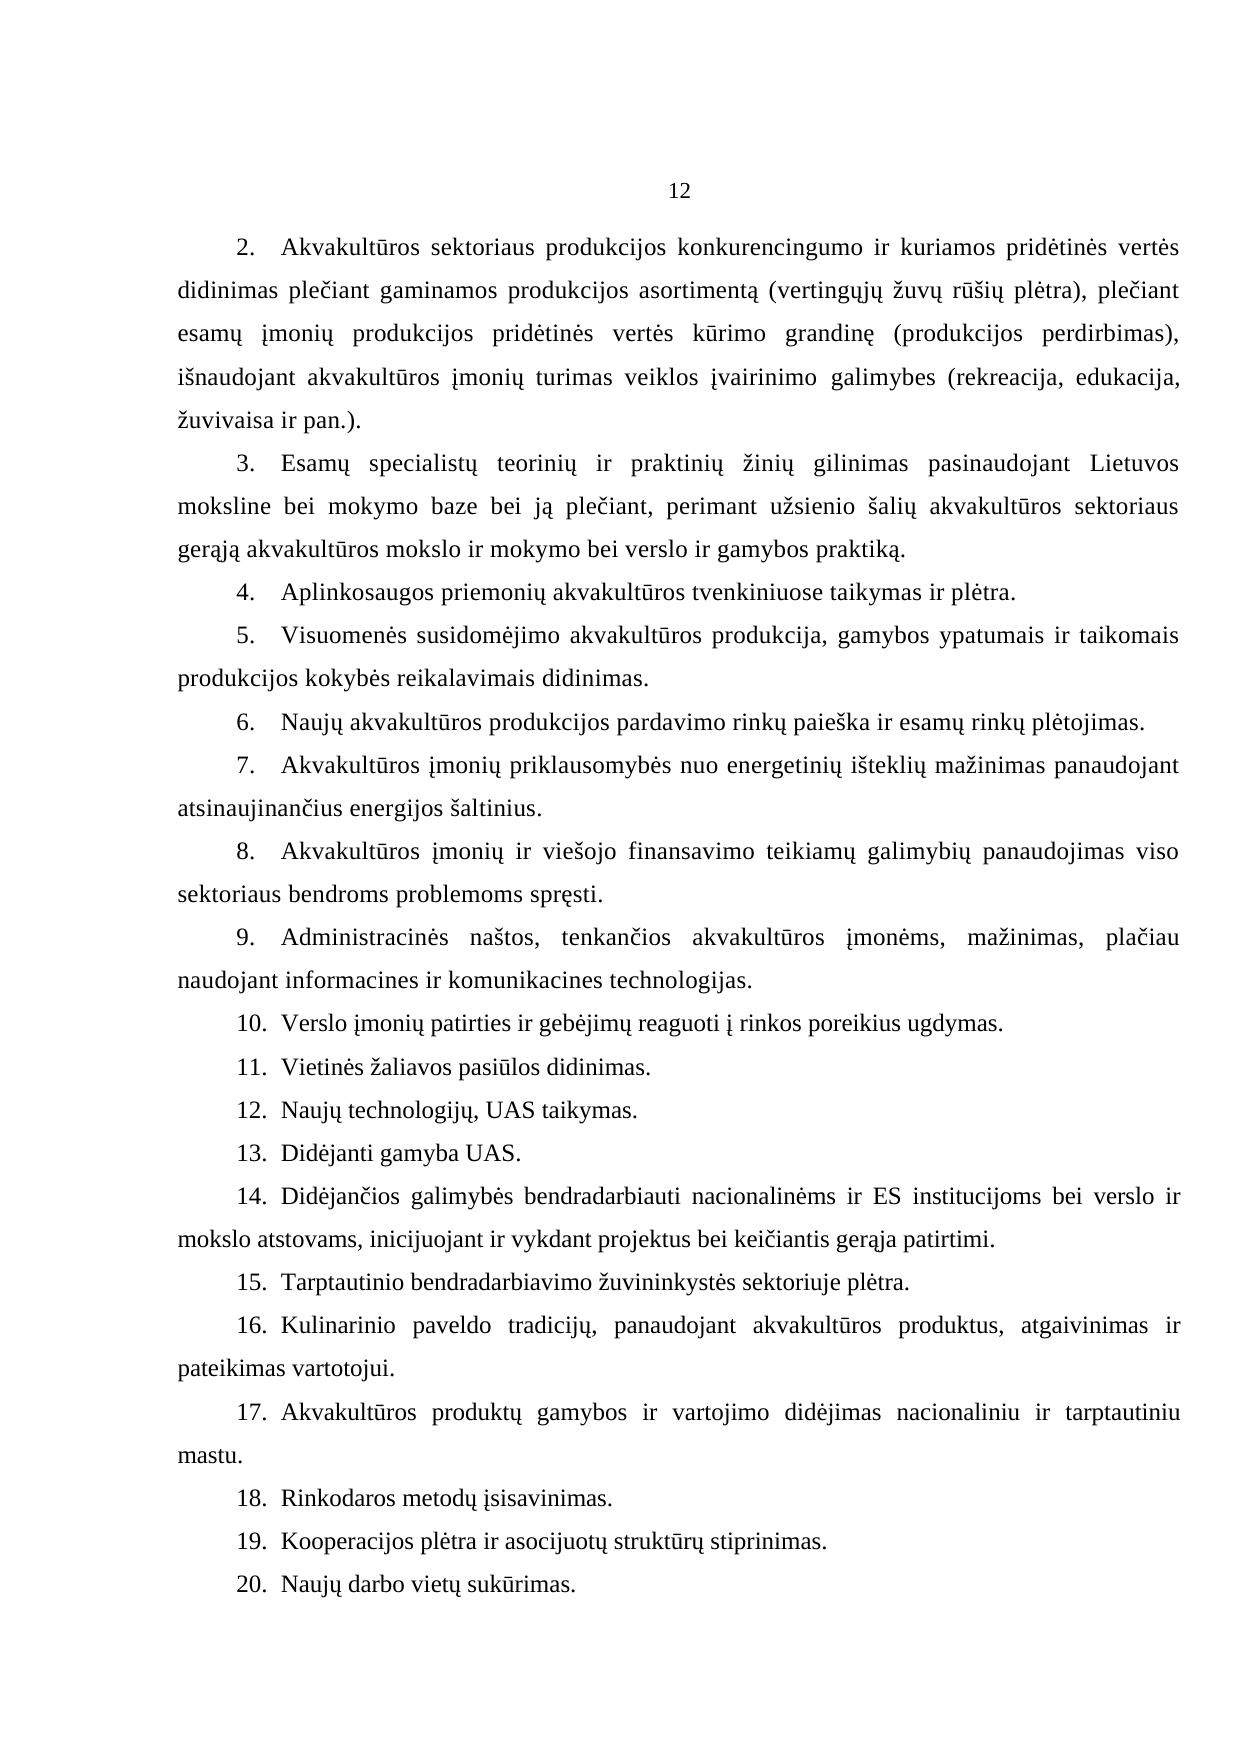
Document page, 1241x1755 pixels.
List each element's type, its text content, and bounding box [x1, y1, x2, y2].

text 14. Didėjančios galimybės bendradarbiauti nacionalinėms ir ES institucijoms bei verslo ir mokslo atstovams, inicijuojant ir vykdant projektus bei keičiantis gerąja patirtimi. [177, 1181, 1181, 1253]
text 5. Visuomenės susidomėjimo akvakultūros produkcija, gamybos ypatumais ir taikomais produkcijos kokybės reikalavimais didinimas. [177, 620, 1181, 692]
text 16. Kulinarinio paveldo tradicijų, panaudojant akvakultūros produktus, atgaivinimas ir pateikimas vartotojui. [177, 1310, 1181, 1382]
text 19. Kooperacijos plėtra ir asocijuotų struktūrų stiprinimas. [177, 1526, 1181, 1555]
text 17. Akvakultūros produktų gamybos ir vartojimo didėjimas nacionaliniu ir tarptautiniu mastu. [177, 1397, 1181, 1468]
text 4. Aplinkosaugos priemonių akvakultūros tvenkiniuose taikymas ir plėtra. [177, 577, 1181, 606]
text 15. Tarptautinio bendradarbiavimo žuvininkystės sektoriuje plėtra. [177, 1267, 1181, 1296]
text 7. Akvakultūros įmonių priklausomybės nuo energetinių išteklių mažinimas panaudojant atsinaujinančius energijos šaltinius. [177, 750, 1181, 822]
text 3. Esamų specialistų teorinių ir praktinių žinių gilinimas pasinaudojant Lietuvos moksline bei mokymo baze bei ją plečiant, perimant užsienio šalių akvakultūros sektoriaus gerąją akvakultūros mokslo ir mokymo bei verslo ir gamybos praktiką. [177, 448, 1181, 563]
text 6. Naujų akvakultūros produkcijos pardavimo rinkų paieška ir esamų rinkų plėtojimas. [177, 707, 1181, 735]
text 8. Akvakultūros įmonių ir viešojo finansavimo teikiamų galimybių panaudojimas viso sektoriaus bendroms problemoms spręsti. [177, 836, 1181, 908]
text 18. Rinkodaros metodų įsisavinimas. [177, 1483, 1181, 1512]
text 11. Vietinės žaliavos pasiūlos didinimas. [177, 1052, 1181, 1080]
text 13. Didėjanti gamyba UAS. [177, 1138, 1181, 1167]
text 12. Naujų technologijų, UAS taikymas. [177, 1095, 1181, 1123]
text 9. Administracinės naštos, tenkančios akvakultūros įmonėms, mažinimas, plačiau naudojant informacines ir komunikacines technologijas. [177, 922, 1181, 994]
text 10. Verslo įmonių patirties ir gebėjimų reaguoti į rinkos poreikius ugdymas. [177, 1008, 1181, 1037]
text 20. Naujų darbo vietų sukūrimas. [177, 1569, 1181, 1598]
text 2. Akvakultūros sektoriaus produkcijos konkurencingumo ir kuriamos pridėtinės vertės didinimas plečiant gaminamos produkcijos asortimentą (vertingųjų žuvų rūšių plėtra), plečiant esamų įmonių produkcijos pridėtinės vertės kūrimo grandinę (produkcijos perdirbimas), išnaudojant akvakultūros įmonių turimas veiklos įvairinimo galimybes (rekreacija, edukacija, žuvivaisa ir pan.). [177, 232, 1181, 433]
